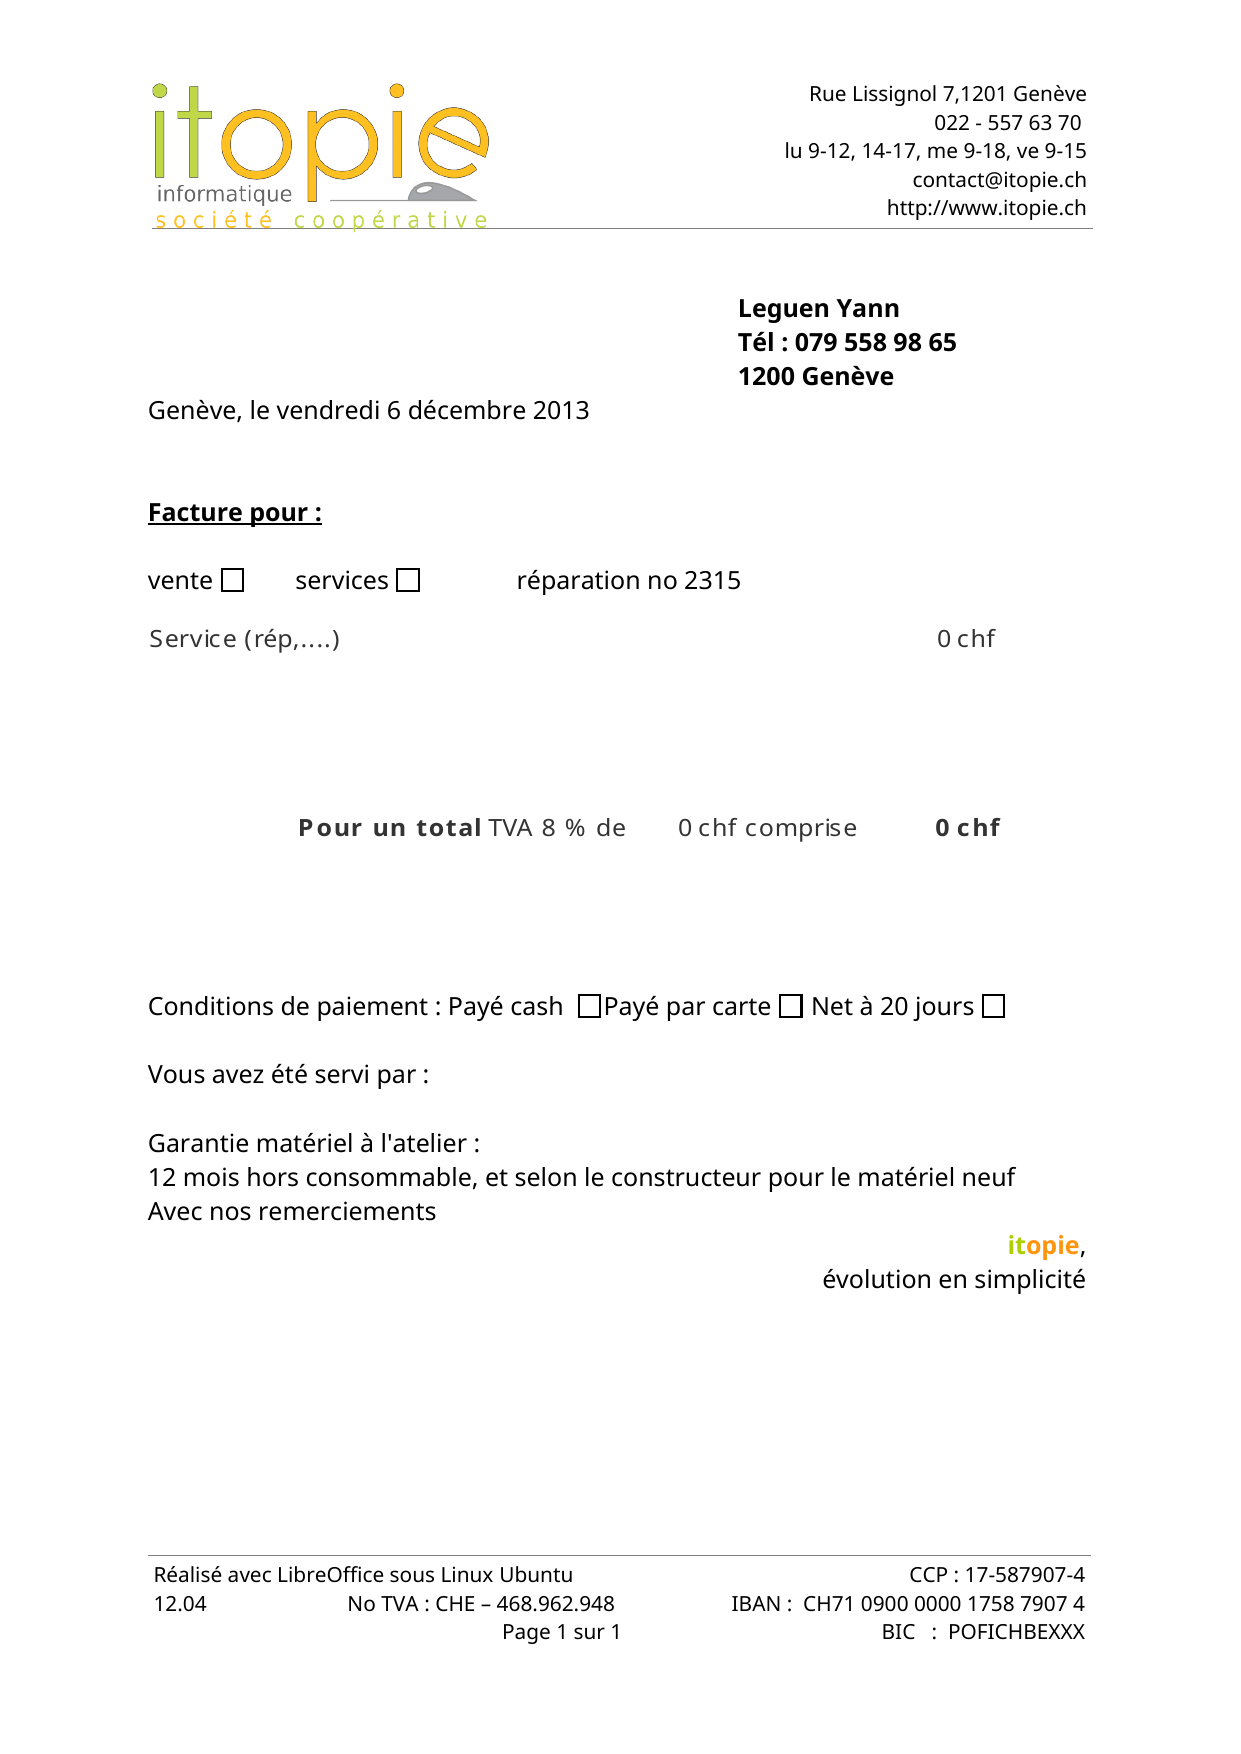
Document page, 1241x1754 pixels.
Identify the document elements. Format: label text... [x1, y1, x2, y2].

text 1200 Genève [148, 358, 1093, 392]
text Leguen Yann [148, 290, 1093, 324]
text Conditions de paiement : Payé cash Payé par carte Net à 20 jours [148, 989, 1093, 1023]
picture [138, 72, 500, 244]
text itopie, [148, 1227, 1093, 1262]
text vente services réparation no 2315 [148, 563, 1093, 597]
text Genève, le vendredi 6 décembre 2013 [148, 392, 1093, 427]
text évolution en simplicité [148, 1262, 1093, 1296]
text Vous avez été servi par : [148, 1057, 1093, 1091]
text Facture pour : [148, 495, 1093, 529]
text Garantie matériel à l'atelier : [148, 1125, 1093, 1159]
text 12 mois hors consommable, et selon le constructeur pour le matériel neuf [148, 1159, 1093, 1193]
text Tél : 079 558 98 65 [148, 324, 1093, 358]
text Avec nos remerciements [148, 1193, 1093, 1227]
